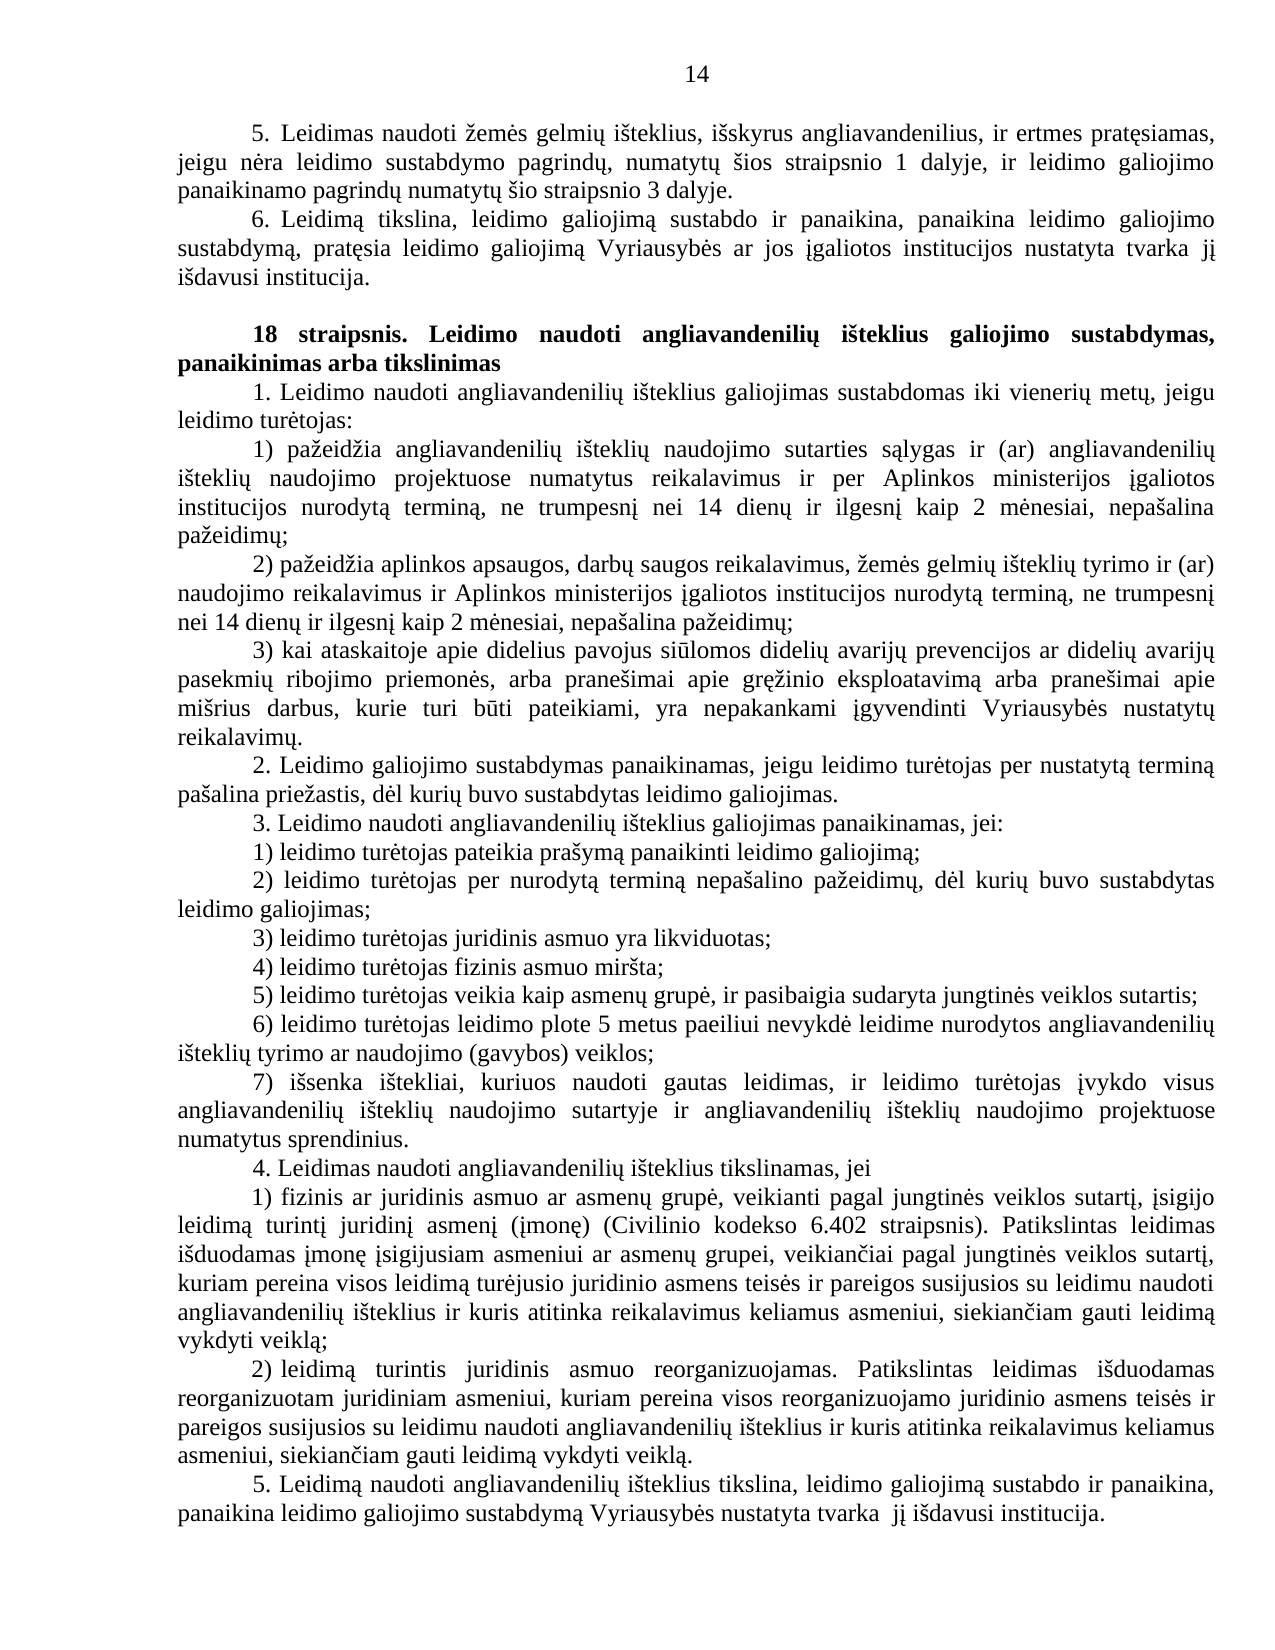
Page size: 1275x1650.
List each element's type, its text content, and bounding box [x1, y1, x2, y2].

text 3) kai ataskaitoje apie didelius pavojus siūlomos didelių avarijų prevencijos ar didelių avarijų pasekmių ribojimo priemonės, arba pranešimai apie gręžinio eksploatavimą arba pranešimai apie mišrius darbus, kurie turi būti pateikiami, yra nepakankami įgyvendinti Vyriausybės nustatytų reikalavimų. [177, 636, 1216, 751]
text 1) leidimo turėtojas pateikia prašymą panaikinti leidimo galiojimą; [177, 837, 1216, 866]
text 2) leidimą turintis juridinis asmuo reorganizuojamas. Patikslintas leidimas išduodamas reorganizuotam juridiniam asmeniui, kuriam pereina visos reorganizuojamo juridinio asmens teisės ir pareigos susijusios su leidimu naudoti angliavandenilių išteklius ir kuris atitinka reikalavimus keliamus asmeniui, siekiančiam gauti leidimą vykdyti veiklą. [177, 1354, 1216, 1469]
text 4. Leidimas naudoti angliavandenilių išteklius tikslinamas, jei [177, 1153, 1216, 1182]
text 1. Leidimo naudoti angliavandenilių išteklius galiojimas sustabdomas iki vienerių metų, jeigu leidimo turėtojas: [177, 377, 1216, 434]
text 7) išsenka ištekliai, kuriuos naudoti gautas leidimas, ir leidimo turėtojas įvykdo visus angliavandenilių išteklių naudojimo sutartyje ir angliavandenilių išteklių naudojimo projektuose numatytus sprendinius. [177, 1067, 1216, 1153]
text 6. Leidimą tikslina, leidimo galiojimą sustabdo ir panaikina, panaikina leidimo galiojimo sustabdymą, pratęsia leidimo galiojimą Vyriausybės ar jos įgaliotos institucijos nustatyta tvarka jį išdavusi institucija. [177, 204, 1216, 291]
text 5. Leidimą naudoti angliavandenilių išteklius tikslina, leidimo galiojimą sustabdo ir panaikina, panaikina leidimo galiojimo sustabdymą Vyriausybės nustatyta tvarka jį išdavusi institucija. [177, 1469, 1216, 1527]
text 2) pažeidžia aplinkos apsaugos, darbų saugos reikalavimus, žemės gelmių išteklių tyrimo ir (ar) naudojimo reikalavimus ir Aplinkos ministerijos įgaliotos institucijos nurodytą terminą, ne trumpesnį nei 14 dienų ir ilgesnį kaip 2 mėnesiai, nepašalina pažeidimų; [177, 549, 1216, 636]
text 3) leidimo turėtojas juridinis asmuo yra likviduotas; [177, 923, 1216, 952]
text 5) leidimo turėtojas veikia kaip asmenų grupė, ir pasibaigia sudaryta jungtinės veiklos sutartis; [177, 981, 1216, 1009]
text 3. Leidimo naudoti angliavandenilių išteklius galiojimas panaikinamas, jei: [177, 808, 1216, 837]
text 2) leidimo turėtojas per nurodytą terminą nepašalino pažeidimų, dėl kurių buvo sustabdytas leidimo galiojimas; [177, 866, 1216, 923]
text 2. Leidimo galiojimo sustabdymas panaikinamas, jeigu leidimo turėtojas per nustatytą terminą pašalina priežastis, dėl kurių buvo sustabdytas leidimo galiojimas. [177, 751, 1216, 808]
text 6) leidimo turėtojas leidimo plote 5 metus paeiliui nevykdė leidime nurodytos angliavandenilių išteklių tyrimo ar naudojimo (gavybos) veiklos; [177, 1009, 1216, 1067]
text 1) pažeidžia angliavandenilių išteklių naudojimo sutarties sąlygas ir (ar) angliavandenilių išteklių naudojimo projektuose numatytus reikalavimus ir per Aplinkos ministerijos įgaliotos institucijos nurodytą terminą, ne trumpesnį nei 14 dienų ir ilgesnį kaip 2 mėnesiai, nepašalina pažeidimų; [177, 434, 1216, 549]
text 5. Leidimas naudoti žemės gelmių išteklius, išskyrus angliavandenilius, ir ertmes pratęsiamas, jeigu nėra leidimo sustabdymo pagrindų, numatytų šios straipsnio 1 dalyje, ir leidimo galiojimo panaikinamo pagrindų numatytų šio straipsnio 3 dalyje. [177, 118, 1216, 204]
text 4) leidimo turėtojas fizinis asmuo miršta; [177, 952, 1216, 981]
text 1) fizinis ar juridinis asmuo ar asmenų grupė, veikianti pagal jungtinės veiklos sutartį, įsigijo leidimą turintį juridinį asmenį (įmonę) (Civilinio kodekso 6.402 straipsnis). Patikslintas leidimas išduodamas įmonę įsigijusiam asmeniui ar asmenų grupei, veikiančiai pagal jungtinės veiklos sutartį, kuriam pereina visos leidimą turėjusio juridinio asmens teisės ir pareigos susijusios su leidimu naudoti angliavandenilių išteklius ir kuris atitinka reikalavimus keliamus asmeniui, siekiančiam gauti leidimą vykdyti veiklą; [177, 1182, 1216, 1354]
text 18 straipsnis. Leidimo naudoti angliavandenilių išteklius galiojimo sustabdymas, panaikinimas arba tikslinimas [177, 319, 1216, 377]
